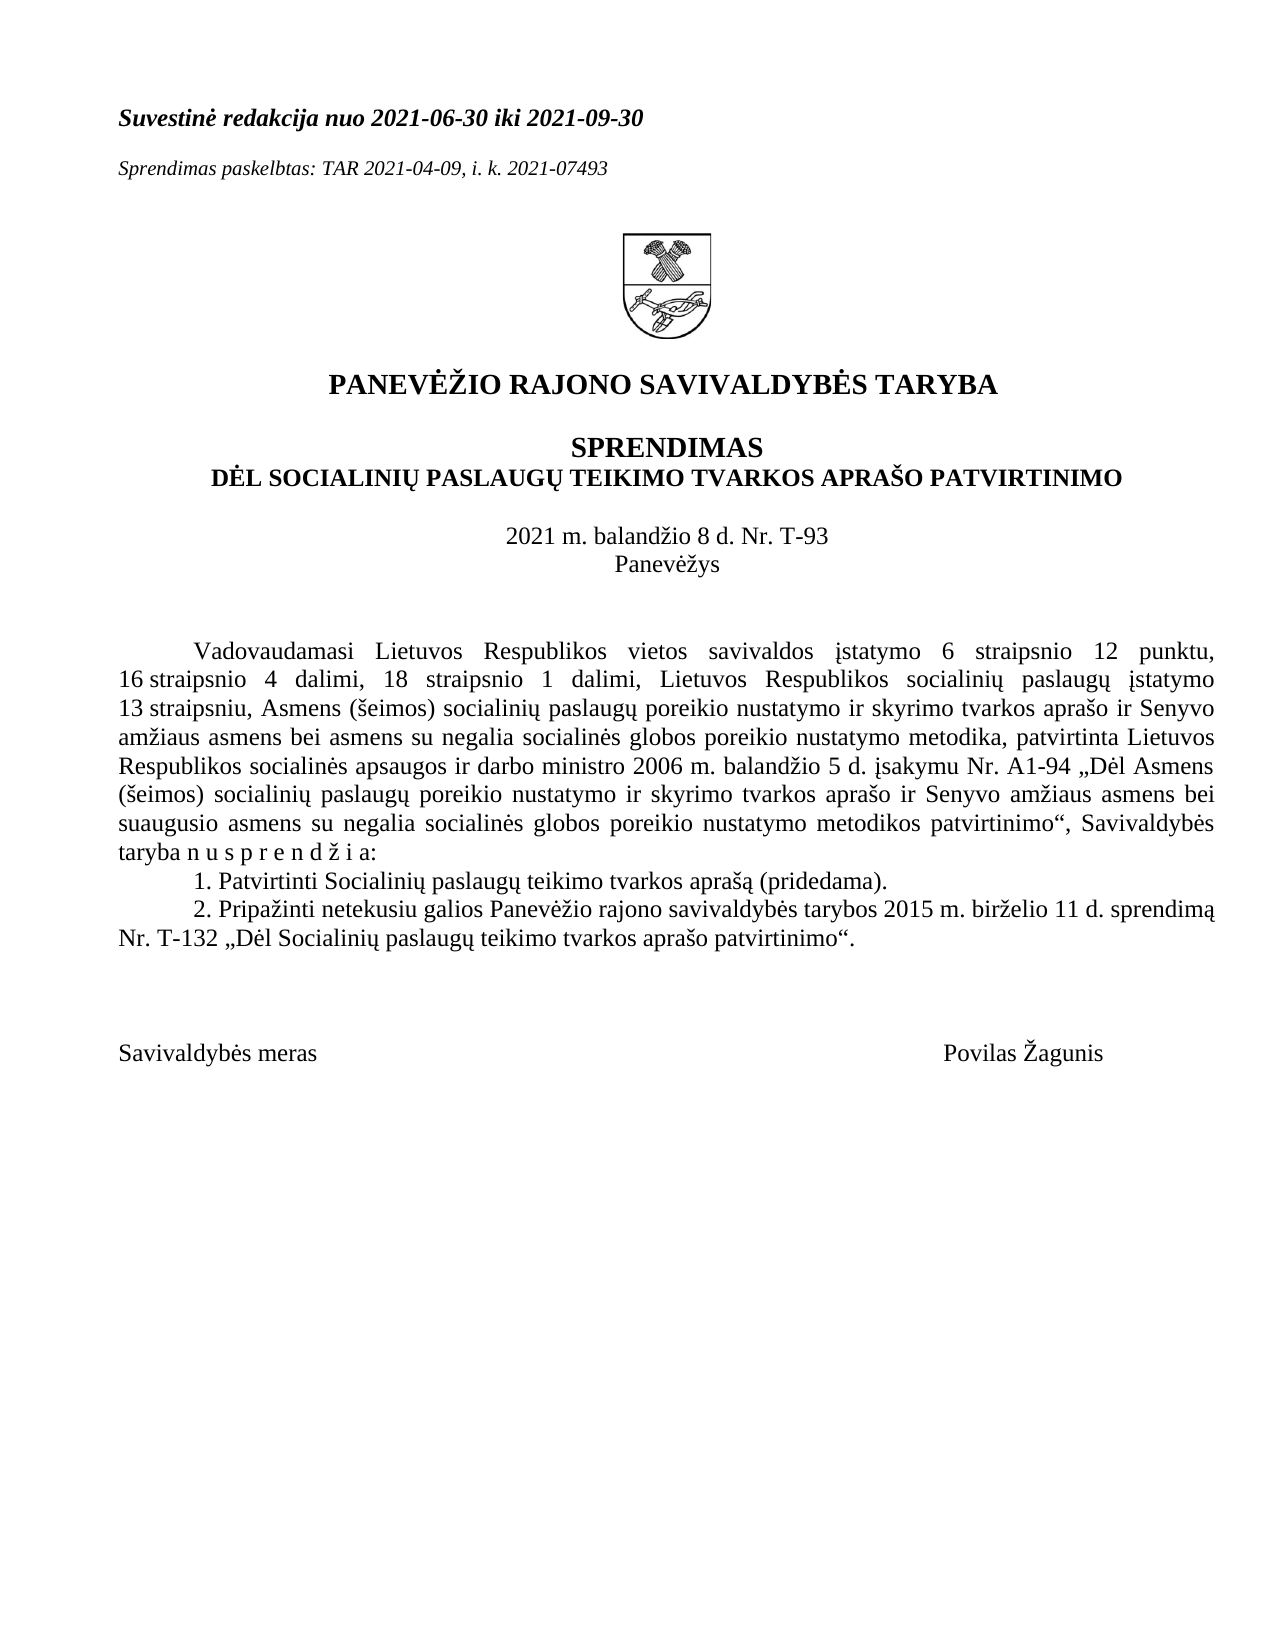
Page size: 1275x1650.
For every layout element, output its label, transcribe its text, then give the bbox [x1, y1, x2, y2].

text Sprendimas paskelbtas: TAR 2021-04-09, i. k. 2021-07493 [118, 156, 1216, 180]
text PANEVĖŽIO RAJONO SAVIVALDYBĖS TARYBA [118, 367, 1216, 401]
text Suvestinė redakcija nuo 2021-06-30 iki 2021-09-30 [118, 103, 1216, 132]
text Savivaldybės meras Povilas Žagunis [118, 1038, 1216, 1067]
text Vadovaudamasi Lietuvos Respublikos vietos savivaldos įstatymo 6 straipsnio 12 punktu, 16 straipsnio 4 dalimi, 18 straipsnio 1 dalimi, Lietuvos Respublikos socialinių paslaugų įstatymo 13 straipsniu, Asmens (šeimos) socialinių paslaugų poreikio nustatymo ir skyrimo tvarkos aprašo ir Senyvo amžiaus asmens bei asmens su negalia socialinės globos poreikio nustatymo metodika, patvirtinta Lietuvos Respublikos socialinės apsaugos ir darbo ministro 2006 m. balandžio 5 d. įsakymu Nr. A1-94 „Dėl Asmens (šeimos) socialinių paslaugų poreikio nustatymo ir skyrimo tvarkos aprašo ir Senyvo amžiaus asmens bei suaugusio asmens su negalia socialinės globos poreikio nustatymo metodikos patvirtinimo“, Savivaldybės taryba n u s p r e n d ž i a: [118, 636, 1216, 866]
text 2021 m. balandžio 8 d. Nr. T-93 [118, 521, 1216, 549]
text SPRENDIMAS [118, 430, 1216, 463]
text DĖL SOCIALINIŲ PASLAUGŲ TEIKIMO TVARKOS APRAŠO PATVIRTINIMO [118, 463, 1216, 492]
text 1. Patvirtinti Socialinių paslaugų teikimo tvarkos aprašą (pridedama). [118, 866, 1216, 894]
text 2. Pripažinti netekusiu galios Panevėžio rajono savivaldybės tarybos 2015 m. birželio 11 d. sprendimą Nr. T-132 „Dėl Socialinių paslaugų teikimo tvarkos aprašo patvirtinimo“. [118, 894, 1216, 952]
text Panevėžys [118, 549, 1216, 578]
